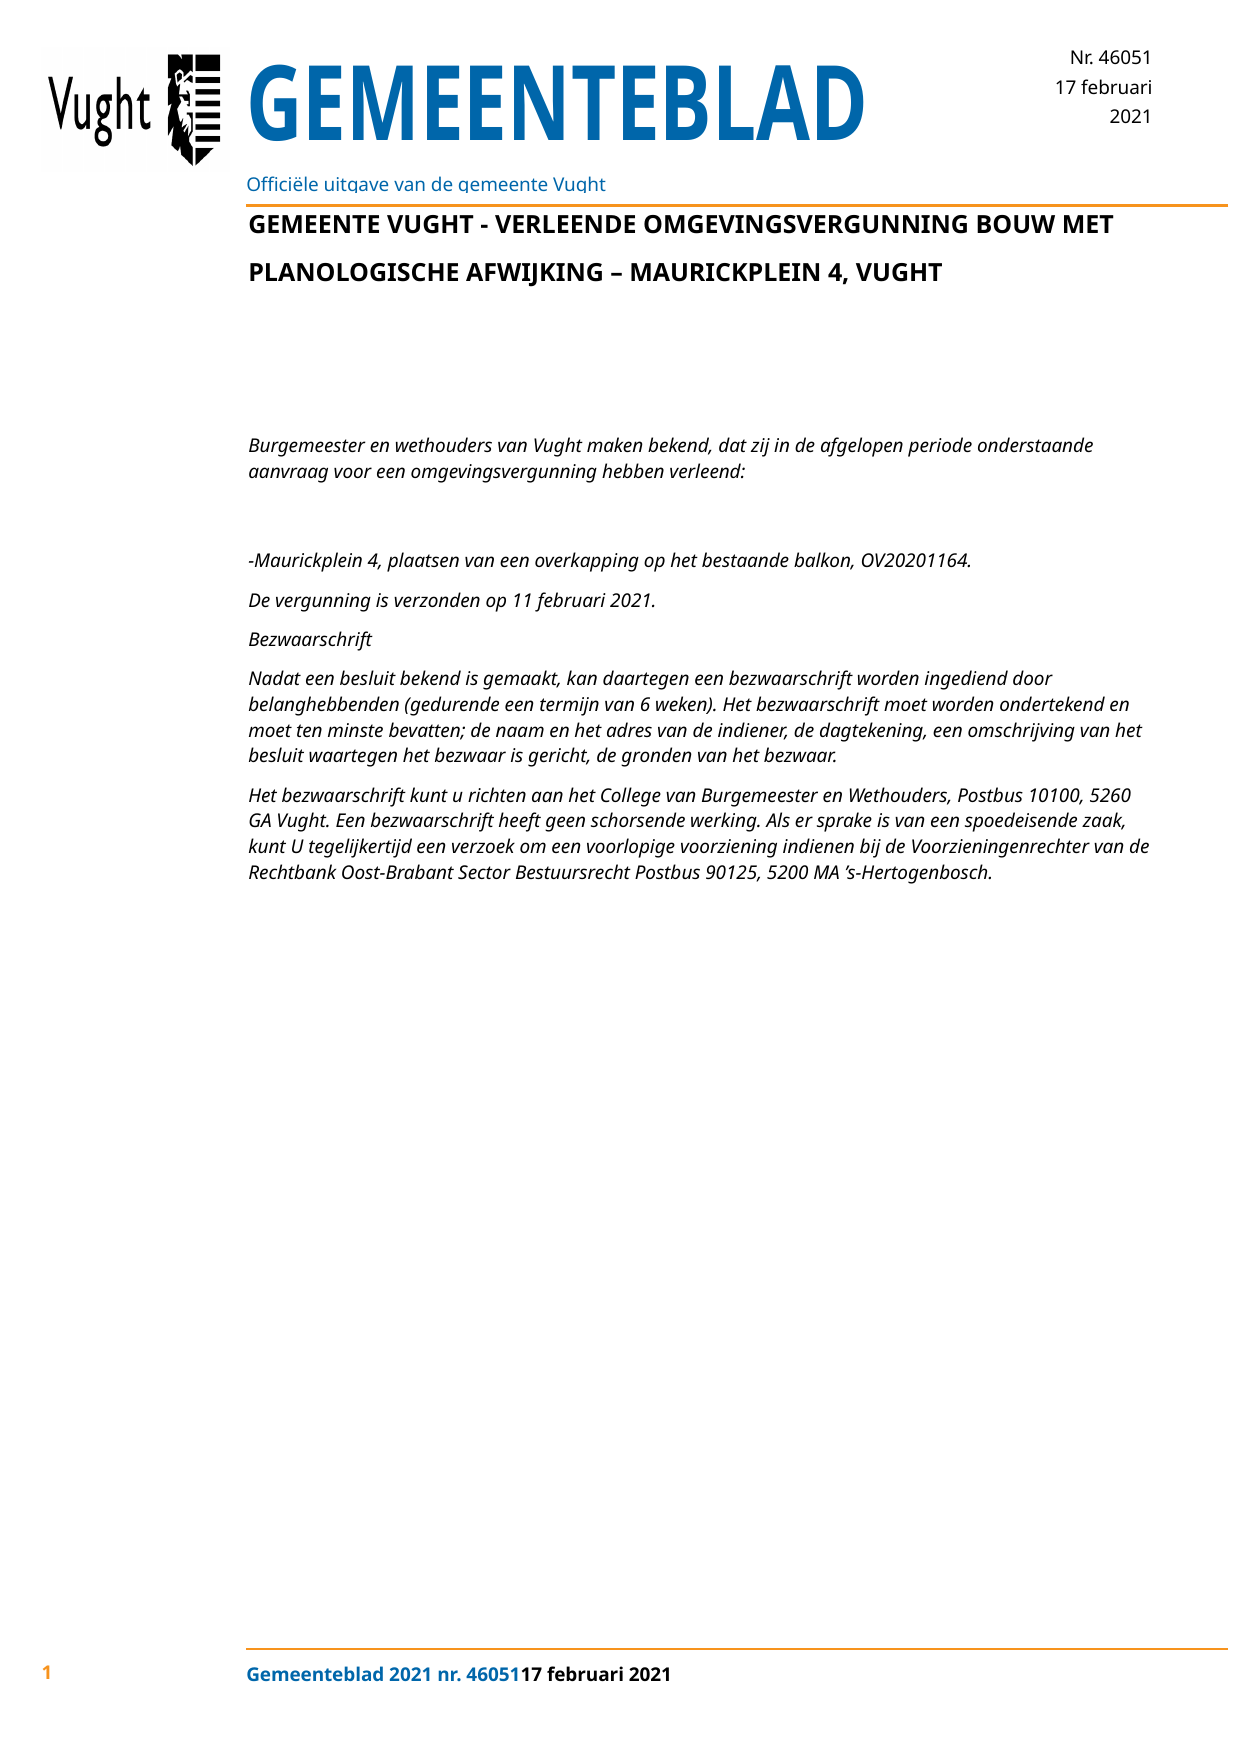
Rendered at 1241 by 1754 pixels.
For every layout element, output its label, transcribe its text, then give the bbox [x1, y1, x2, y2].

text -Maurickplein 4, plaatsen van een overkapping op het bestaande balkon, OV20201164. [248, 548, 1152, 573]
text Nadat een besluit bekend is gemaakt, kan daartegen een bezwaarschrift worden ingediend door belanghebbenden (gedurende een termijn van 6 weken). Het bezwaarschrift moet worden ondertekend en moet ten minste bevatten; de naam en het adres van de indiener, de dagtekening, een omschrijving van het besluit waartegen het bezwaar is gericht, de gronden van het bezwaar. [248, 666, 1152, 768]
text De vergunning is verzonden op 11 februari 2021. [248, 587, 1152, 613]
picture [41, 47, 231, 172]
text Het bezwaarschrift kunt u richten aan het College van Burgemeester en Wethouders, Postbus 10100, 5260 GA Vught. Een bezwaarschrift heeft geen schorsende werking. Als er sprake is van een spoedeisende zaak, kunt U tegelijkertijd een verzoek om een voorlopige voorziening indienen bij de Voorzieningenrechter van de Rechtbank Oost-Brabant Sector Bestuursrecht Postbus 90125, 5200 MA ’s-Hertogenbosch. [248, 782, 1152, 885]
text Bezwaarschrift [248, 626, 1152, 652]
text Burgemeester en wethouders van Vught maken bekend, dat zij in de afgelopen periode onderstaande aanvraag voor een omgevingsvergunning hebben verleend: [248, 432, 1152, 484]
text GEMEENTE VUGHT - VERLEENDE OMGEVINGSVERGUNNING BOUW MET PLANOLOGISCHE AFWIJKING – MAURICKPLEIN 4, VUGHT [248, 207, 1152, 288]
